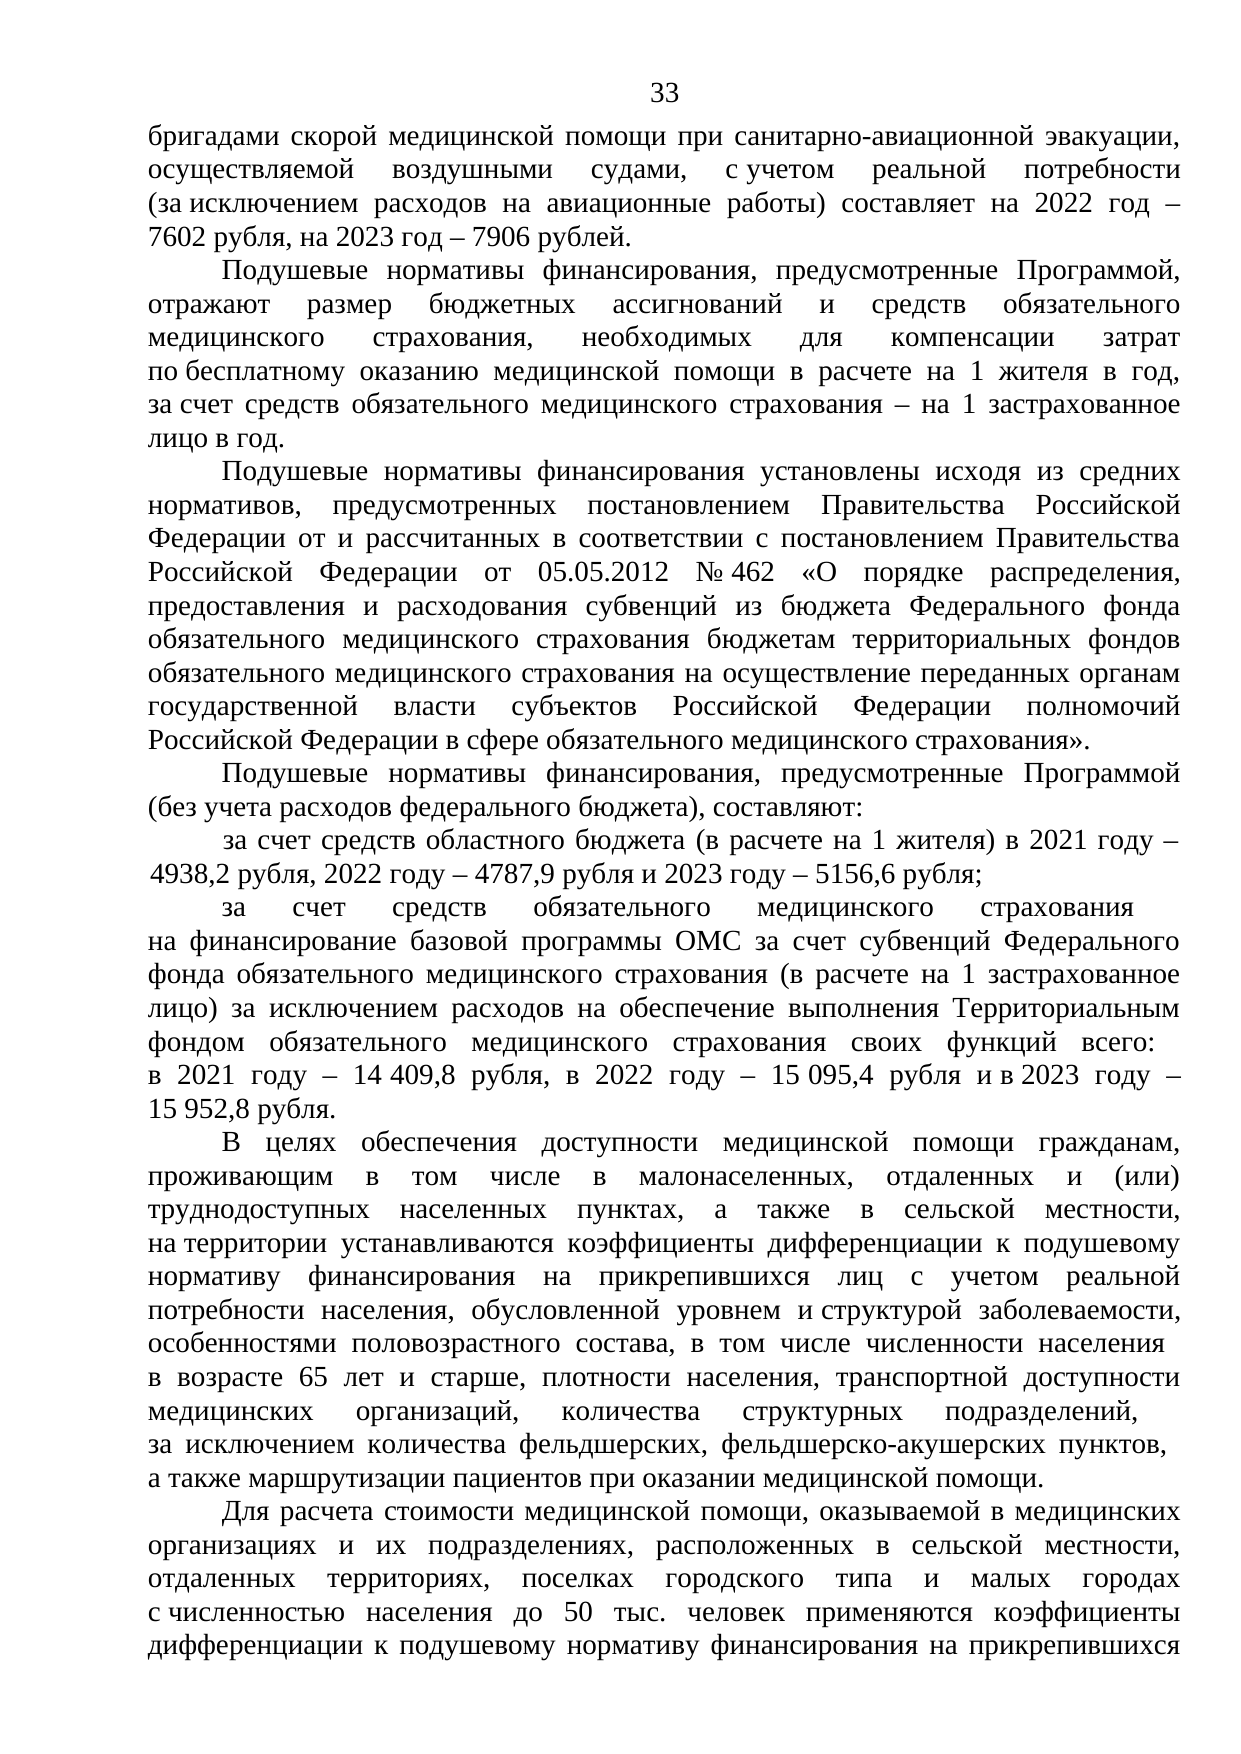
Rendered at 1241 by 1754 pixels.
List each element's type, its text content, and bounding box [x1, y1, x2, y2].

text Подушевые нормативы финансирования, предусмотренные Программой, отражают размер бюджетных ассигнований и средств обязательного медицинского страхования, необходимых для компенсации затрат по бесплатному оказанию медицинской помощи в расчете на 1 жителя в год, за счет средств обязательного медицинского страхования – на 1 застрахованное лицо в год. [148, 252, 1181, 453]
text Для расчета стоимости медицинской помощи, оказываемой в медицинских организациях и их подразделениях, расположенных в сельской местности, отдаленных территориях, поселках городского типа и малых городах с численностью населения до 50 тыс. человек применяются коэффициенты дифференциации к подушевому нормативу финансирования на прикрепившихся [148, 1493, 1181, 1661]
text В целях обеспечения доступности медицинской помощи гражданам, проживающим в том числе в малонаселенных, отдаленных и (или) труднодоступных населенных пунктах, а также в сельской местности, на территории устанавливаются коэффициенты дифференциации к подушевому нормативу финансирования на прикрепившихся лиц с учетом реальной потребности населения, обусловленной уровнем и структурой заболеваемости, особенностями половозрастного состава, в том числе численности населения в возрасте 65 лет и старше, плотности населения, транспортной доступности медицинских организаций, количества структурных подразделений, за исключением количества фельдшерских, фельдшерско-акушерских пунктов, а также маршрутизации пациентов при оказании медицинской помощи. [148, 1124, 1181, 1493]
text за счет средств областного бюджета (в расчете на 1 жителя) в 2021 году – 4938,2 рубля, 2022 году – 4787,9 рубля и 2023 году – 5156,6 рубля; [150, 822, 1179, 889]
text Подушевые нормативы финансирования установлены исходя из средних нормативов, предусмотренных постановлением Правительства Российской Федерации от и рассчитанных в соответствии с постановлением Правительства Российской Федерации от 05.05.2012 № 462 «О порядке распределения, предоставления и расходования субвенций из бюджета Федерального фонда обязательного медицинского страхования бюджетам территориальных фондов обязательного медицинского страхования на осуществление переданных органам государственной власти субъектов Российской Федерации полномочий Российской Федерации в сфере обязательного медицинского страхования». [148, 453, 1181, 755]
text Подушевые нормативы финансирования, предусмотренные Программой (без учета расходов федерального бюджета), составляют: [148, 755, 1181, 822]
text за счет средств обязательного медицинского страхования на финансирование базовой программы ОМС за счет субвенций Федерального фонда обязательного медицинского страхования (в расчете на 1 застрахованное лицо) за исключением расходов на обеспечение выполнения Территориальным фондом обязательного медицинского страхования своих функций всего: в 2021 году – 14 409,8 рубля, в 2022 году – 15 095,4 рубля и в 2023 году – 15 952,8 рубля. [148, 889, 1181, 1124]
text бригадами скорой медицинской помощи при санитарно-авиационной эвакуации, осуществляемой воздушными судами, с учетом реальной потребности (за исключением расходов на авиационные работы) составляет на 2022 год – 7602 рубля, на 2023 год – 7906 рублей. [148, 118, 1181, 252]
